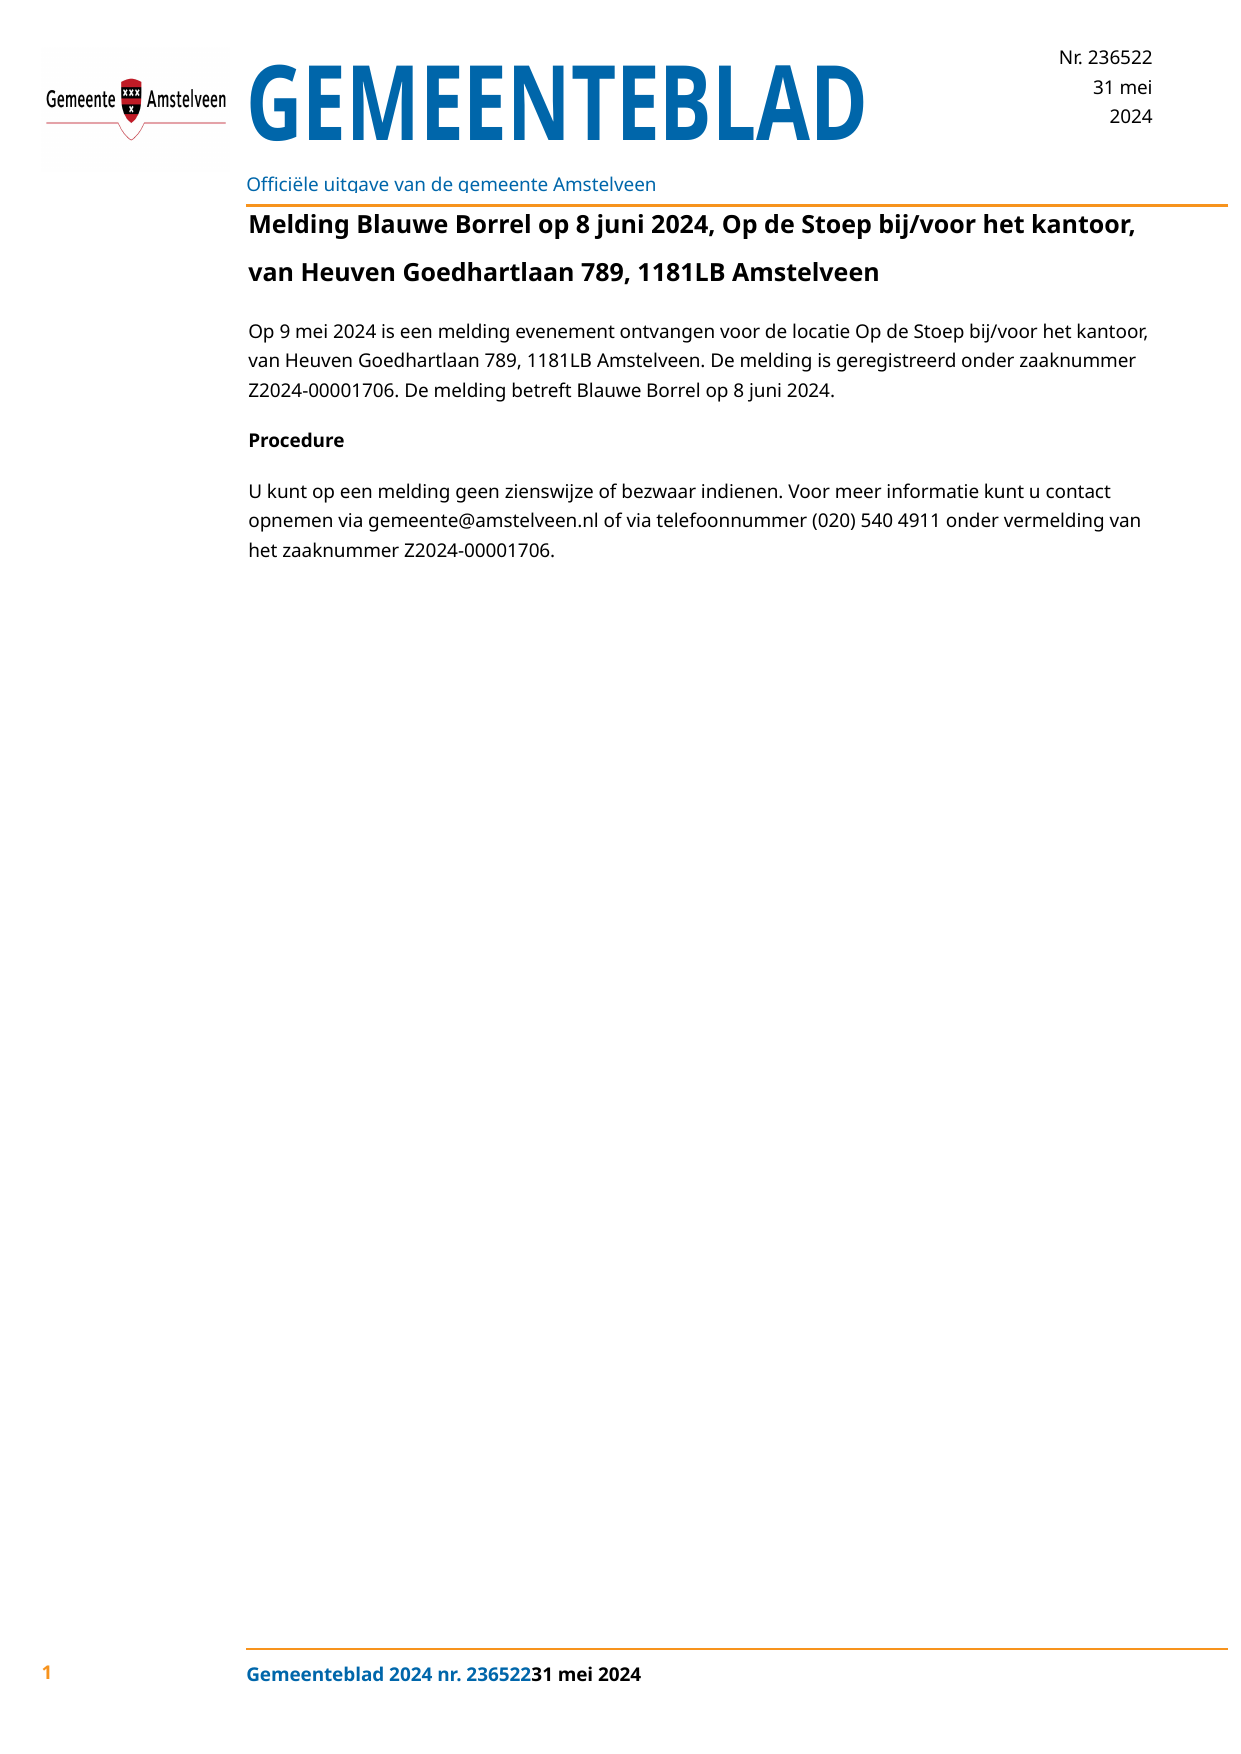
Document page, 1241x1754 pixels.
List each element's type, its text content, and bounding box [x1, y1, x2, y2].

picture [41, 47, 231, 172]
text U kunt op een melding geen zienswijze of bezwaar indienen. Voor meer informatie kunt u contact opnemen via gemeente@amstelveen.nl of via telefoonnummer (020) 540 4911 onder vermelding van het zaaknummer Z2024-00001706. [248, 478, 1152, 563]
text Melding Blauwe Borrel op 8 juni 2024, Op de Stoep bij/voor het kantoor, van Heuven Goedhartlaan 789, 1181LB Amstelveen [248, 207, 1152, 288]
text Op 9 mei 2024 is een melding evenement ontvangen voor de locatie Op de Stoep bij/voor het kantoor, van Heuven Goedhartlaan 789, 1181LB Amstelveen. De melding is geregistreerd onder zaaknummer Z2024-00001706. De melding betreft Blauwe Borrel op 8 juni 2024. [248, 318, 1152, 403]
text Procedure [248, 427, 1152, 453]
